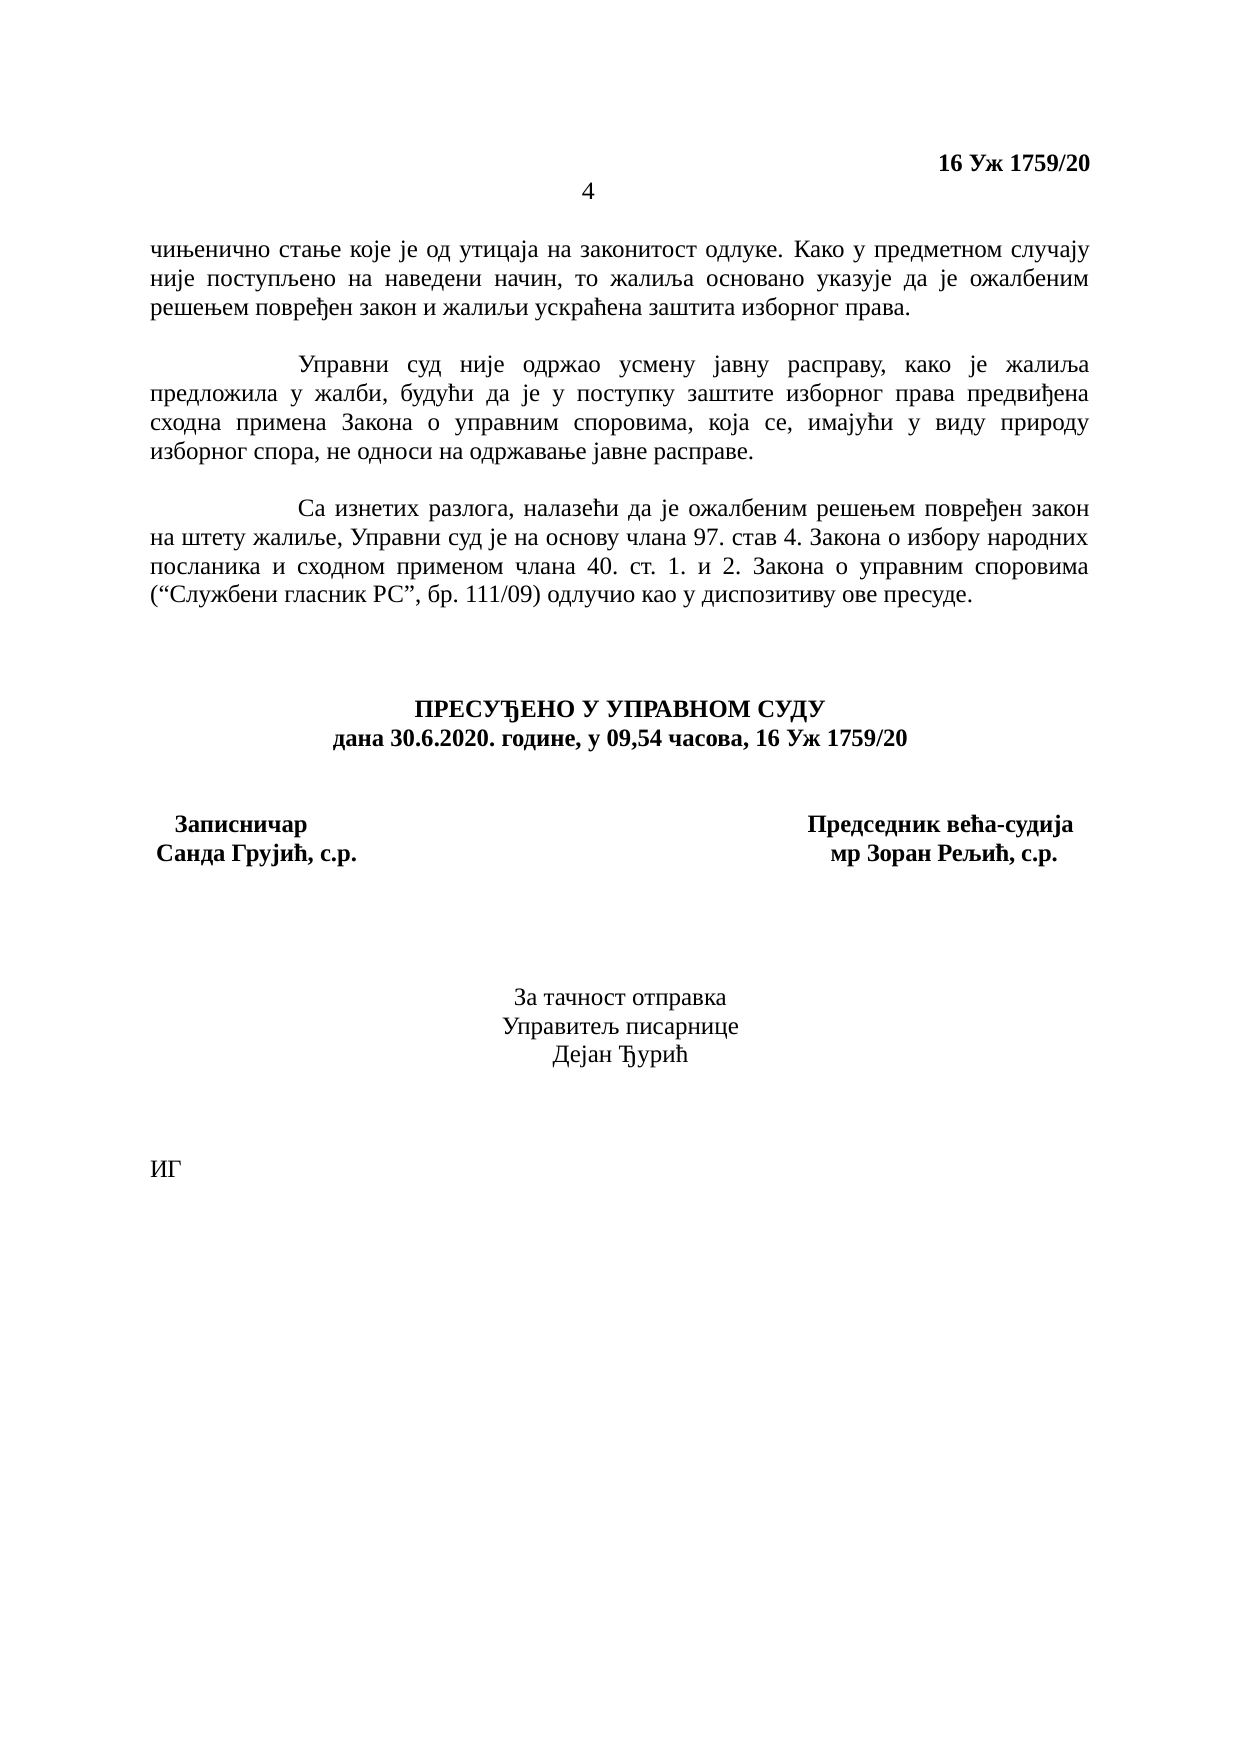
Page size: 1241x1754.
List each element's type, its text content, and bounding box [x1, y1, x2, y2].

text Управни суд није одржао усмену јавну расправу, како је жалиља предложила у жалби, будући да је у поступку заштите изборног права предвиђена сходна примена Закона о управним споровима, која се, имајући у виду природу изборног спора, не односи на одржавање јавне расправе. [150, 349, 1090, 464]
text Дејан Ђурић [150, 1039, 1090, 1068]
text Санда Грујић, с.р. мр Зоран Рељић, с.р. [150, 838, 1090, 867]
text ИГ [150, 1154, 1090, 1183]
text Са изнетих разлога, налазећи да је ожалбеним решењем повређен закон на штету жалиље, Управни суд је на основу члана 97. став 4. Закона о избору народних посланика и сходном применом члана 40. ст. 1. и 2. Закона о управним споровима (“Службени гласник РС”, бр. 111/09) одлучио као у диспозитиву ове пресуде. [150, 493, 1090, 608]
text дана 30.6.2020. године, у 09,54 часова, 16 Уж 1759/20 [150, 723, 1090, 752]
text ПРЕСУЂЕНО У УПРАВНОМ СУДУ [150, 694, 1090, 723]
text За тачност отправка [150, 982, 1090, 1011]
text Управитељ писарнице [150, 1011, 1090, 1039]
text чињенично стање које је од утицаја на законитост одлуке. Како у предметном случају није поступљено на наведени начин, то жалиља основано указује да је ожалбеним решењем повређен закон и жалиљи ускраћена заштита изборног права. [150, 234, 1090, 321]
text Записничар Председник већа-судија [150, 809, 1090, 838]
